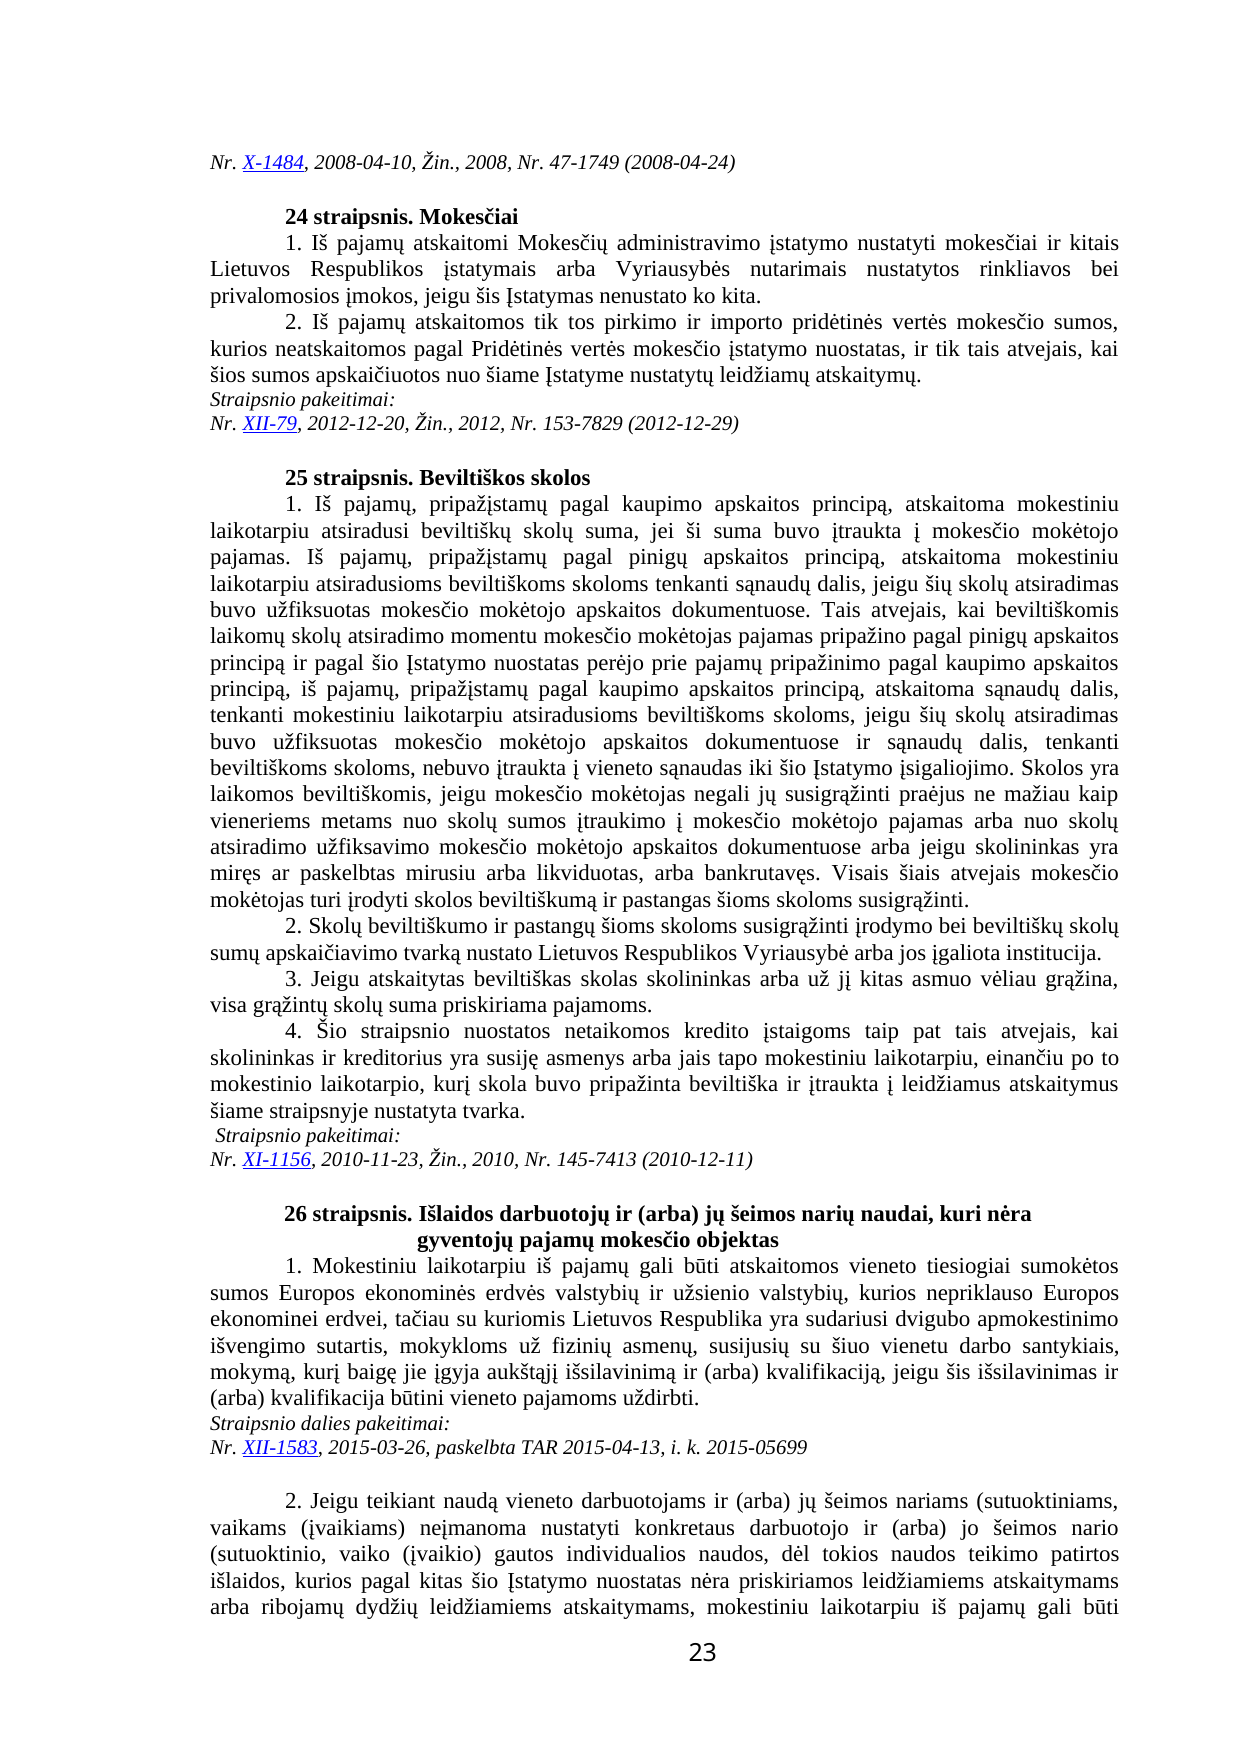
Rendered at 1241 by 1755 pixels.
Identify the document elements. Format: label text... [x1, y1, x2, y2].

text Straipsnio dalies pakeitimai: [210, 1411, 1120, 1435]
text Nr. XII-79, 2012-12-20, Žin., 2012, Nr. 153-7829 (2012-12-29) [210, 411, 1120, 435]
text Straipsnio pakeitimai: [210, 387, 1120, 411]
text Nr. X-1484, 2008-04-10, Žin., 2008, Nr. 47-1749 (2008-04-24) [210, 150, 1120, 174]
text 2. Iš pajamų atskaitomos tik tos pirkimo ir importo pridėtinės vertės mokesčio sumos, kurios neatskaitomos pagal Pridėtinės vertės mokesčio įstatymo nuostatas, ir tik tais atvejais, kai šios sumos apskaičiuotos nuo šiame Įstatyme nustatytų leidžiamų atskaitymų. [210, 308, 1120, 387]
text 24 straipsnis. Mokesčiai [210, 203, 1120, 229]
text 1. Iš pajamų atskaitomi Mokesčių administravimo įstatymo nustatyti mokesčiai ir kitais Lietuvos Respublikos įstatymais arba Vyriausybės nutarimais nustatytos rinkliavos bei privalomosios įmokos, jeigu šis Įstatymas nenustato ko kita. [210, 229, 1120, 308]
text 2. Skolų beviltiškumo ir pastangų šioms skoloms susigrąžinti įrodymo bei beviltiškų skolų sumų apskaičiavimo tvarką nustato Lietuvos Respublikos Vyriausybė arba jos įgaliota institucija. [210, 912, 1120, 965]
text 26 straipsnis. Išlaidos darbuotojų ir (arba) jų šeimos narių naudai, kuri nėra [284, 1200, 1120, 1226]
text Nr. XII-1583, 2015-03-26, paskelbta TAR 2015-04-13, i. k. 2015-05699 [210, 1435, 1120, 1459]
text Nr. XI-1156, 2010-11-23, Žin., 2010, Nr. 145-7413 (2010-12-11) [210, 1147, 1120, 1171]
text 25 straipsnis. Beviltiškos skolos [210, 464, 1120, 491]
text 1. Iš pajamų, pripažįstamų pagal kaupimo apskaitos principą, atskaitoma mokestiniu laikotarpiu atsiradusi beviltiškų skolų suma, jei ši suma buvo įtraukta į mokesčio mokėtojo pajamas. Iš pajamų, pripažįstamų pagal pinigų apskaitos principą, atskaitoma mokestiniu laikotarpiu atsiradusioms beviltiškoms skoloms tenkanti sąnaudų dalis, jeigu šių skolų atsiradimas buvo užfiksuotas mokesčio mokėtojo apskaitos dokumentuose. Tais atvejais, kai beviltiškomis laikomų skolų atsiradimo momentu mokesčio mokėtojas pajamas pripažino pagal pinigų apskaitos principą ir pagal šio Įstatymo nuostatas perėjo prie pajamų pripažinimo pagal kaupimo apskaitos principą, iš pajamų, pripažįstamų pagal kaupimo apskaitos principą, atskaitoma sąnaudų dalis, tenkanti mokestiniu laikotarpiu atsiradusioms beviltiškoms skoloms, jeigu šių skolų atsiradimas buvo užfiksuotas mokesčio mokėtojo apskaitos dokumentuose ir sąnaudų dalis, tenkanti beviltiškoms skoloms, nebuvo įtraukta į vieneto sąnaudas iki šio Įstatymo įsigaliojimo. Skolos yra laikomos beviltiškomis, jeigu mokesčio mokėtojas negali jų susigrąžinti praėjus ne mažiau kaip vieneriems metams nuo skolų sumos įtraukimo į mokesčio mokėtojo pajamas arba nuo skolų atsiradimo užfiksavimo mokesčio mokėtojo apskaitos dokumentuose arba jeigu skolininkas yra miręs ar paskelbtas mirusiu arba likviduotas, arba bankrutavęs. Visais šiais atvejais mokesčio mokėtojas turi įrodyti skolos beviltiškumą ir pastangas šioms skoloms susigrąžinti. [210, 491, 1120, 912]
text 4. Šio straipsnio nuostatos netaikomos kredito įstaigoms taip pat tais atvejais, kai skolininkas ir kreditorius yra susiję asmenys arba jais tapo mokestiniu laikotarpiu, einančiu po to mokestinio laikotarpio, kurį skola buvo pripažinta beviltiška ir įtraukta į leidžiamus atskaitymus šiame straipsnyje nustatyta tvarka. [210, 1018, 1120, 1123]
text 1. Mokestiniu laikotarpiu iš pajamų gali būti atskaitomos vieneto tiesiogiai sumokėtos sumos Europos ekonominės erdvės valstybių ir užsienio valstybių, kurios nepriklauso Europos ekonominei erdvei, tačiau su kuriomis Lietuvos Respublika yra sudariusi dvigubo apmokestinimo išvengimo sutartis, mokykloms už fizinių asmenų, susijusių su šiuo vienetu darbo santykiais, mokymą, kurį baigę jie įgyja aukštąjį išsilavinimą ir (arba) kvalifikaciją, jeigu šis išsilavinimas ir (arba) kvalifikacija būtini vieneto pajamoms uždirbti. [210, 1253, 1120, 1411]
text gyventojų pajamų mokesčio objektas [284, 1226, 1120, 1253]
text 2. Jeigu teikiant naudą vieneto darbuotojams ir (arba) jų šeimos nariams (sutuoktiniams, vaikams (įvaikiams) neįmanoma nustatyti konkretaus darbuotojo ir (arba) jo šeimos nario (sutuoktinio, vaiko (įvaikio) gautos individualios naudos, dėl tokios naudos teikimo patirtos išlaidos, kurios pagal kitas šio Įstatymo nuostatas nėra priskiriamos leidžiamiems atskaitymams arba ribojamų dydžių leidžiamiems atskaitymams, mokestiniu laikotarpiu iš pajamų gali būti [210, 1488, 1120, 1619]
text 3. Jeigu atskaitytas beviltiškas skolas skolininkas arba už jį kitas asmuo vėliau grąžina, visa grąžintų skolų suma priskiriama pajamoms. [210, 965, 1120, 1018]
text Straipsnio pakeitimai: [210, 1123, 1120, 1147]
